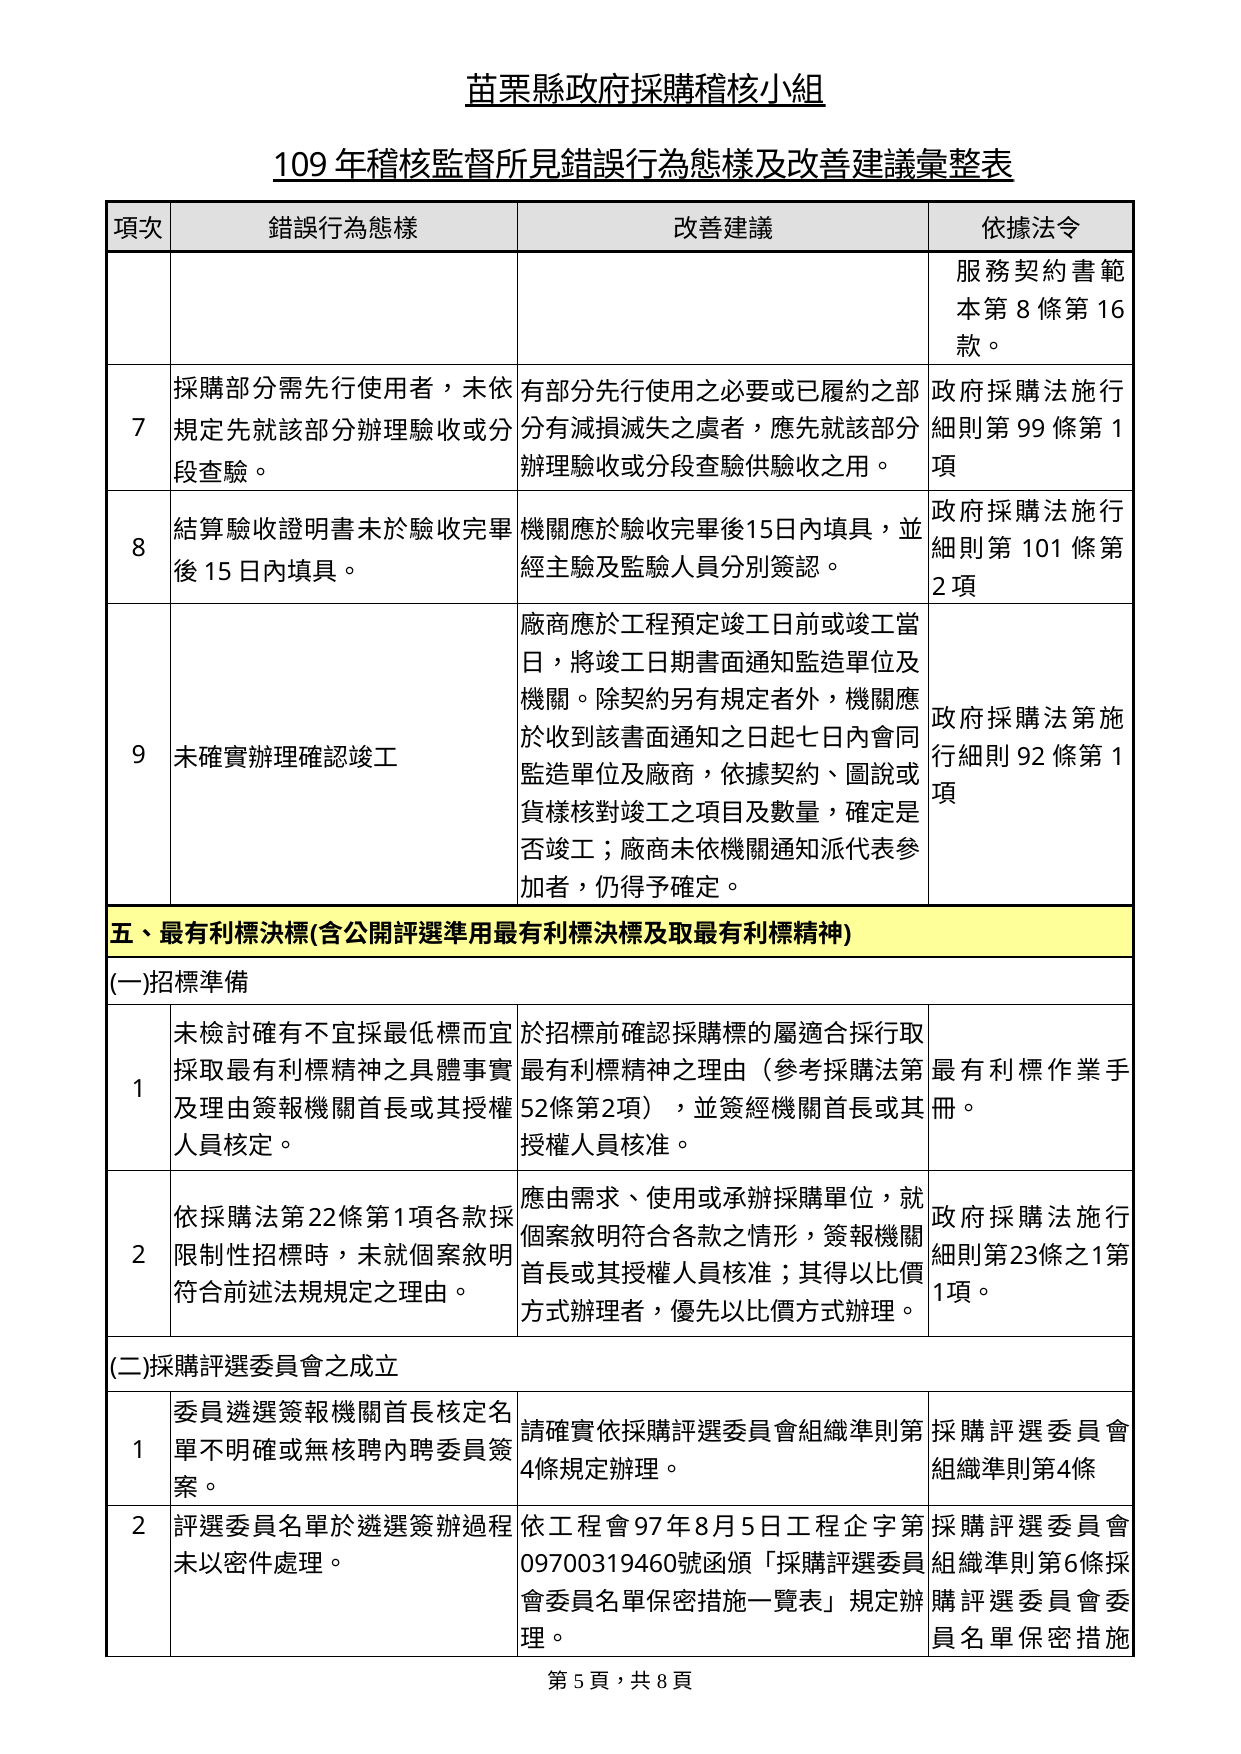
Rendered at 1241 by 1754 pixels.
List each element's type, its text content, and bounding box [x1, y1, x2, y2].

table_cell 9 [108, 604, 170, 904]
table_cell 評選委員名單於遴選簽辦過程未以密件處理。 [171, 1506, 517, 1656]
table_header [107, 50, 170, 200]
table_cell 政府採購法施行細則第101條第2項 [929, 491, 1132, 603]
table_cell 採購評選委員會組織準則第6條採購評選委員會委員名單保密措施 [929, 1506, 1132, 1656]
table_cell 有部分先行使用之必要或已履約之部分有減損滅失之虞者，應先就該部分辦理驗收或分段查驗供驗收之用。 [518, 365, 928, 489]
table_cell 政府採購法施行細則第99條第1項 [929, 365, 1132, 489]
table_cell 五、最有利標決標(含公開評選準用最有利標決標及取最有利標精神) [108, 907, 1132, 956]
table_cell 依工程會97年8月5日工程企字第09700319460號函頒「採購評選委員會委員名單保密措施一覽表」規定辦理。 [518, 1506, 928, 1656]
table_cell 請確實依採購評選委員會組織準則第4條規定辦理。 [518, 1392, 928, 1505]
table_cell 7 [108, 365, 170, 489]
table_cell 結算驗收證明書未於驗收完畢後15日內填具。 [171, 491, 517, 603]
table_cell 於招標前確認採購標的屬適合採行取最有利標精神之理由（參考採購法第52條第2項），並簽經機關首長或其授權人員核准。 [518, 1005, 928, 1170]
table_cell 採購評選委員會組織準則第4條 [929, 1392, 1132, 1505]
table_cell 1 [108, 1392, 170, 1505]
table_cell (二)採購評選委員會之成立 [108, 1337, 1132, 1391]
table_cell 政府採購法施行細則第23條之1第1項。 [929, 1171, 1132, 1336]
table_cell 依採購法第22條第1項各款採限制性招標時，未就個案敘明符合前述法規規定之理由。 [171, 1171, 517, 1336]
table_cell 未檢討確有不宜採最低標而宜採取最有利標精神之具體事實及理由簽報機關首長或其授權人員核定。 [171, 1005, 517, 1170]
table_header 苗栗縣政府採購稽核小組 109年稽核監督所見錯誤行為態樣及改善建議彙整表 [170, 50, 1134, 200]
table_cell 委員遴選簽報機關首長核定名單不明確或無核聘內聘委員簽案。 [171, 1392, 517, 1505]
table_cell 政府採購法第施行細則92條第1項 [929, 604, 1132, 904]
table_cell 採購部分需先行使用者，未依規定先就該部分辦理驗收或分段查驗。 [171, 365, 517, 489]
table_cell 最有利標作業手冊。 [929, 1005, 1132, 1170]
table_cell [518, 253, 928, 363]
table_cell 改善建議 [518, 203, 928, 250]
table_cell 未確實辦理確認竣工 [171, 604, 517, 904]
table_cell 1 [108, 1005, 170, 1170]
table_cell 廠商應於工程預定竣工日前或竣工當日，將竣工日期書面通知監造單位及機關。除契約另有規定者外，機關應於收到該書面通知之日起七日內會同監造單位及廠商，依據契約、圖說或貨樣核對竣工之項目及數量，確定是否竣工；廠商未依機關通知派代表參加者，仍得予確定。 [518, 604, 928, 904]
table_cell (一)招標準備 [108, 958, 1132, 1004]
table_cell 應由需求、使用或承辦採購單位，就個案敘明符合各款之情形，簽報機關首長或其授權人員核准；其得以比價方式辦理者，優先以比價方式辦理。 [518, 1171, 928, 1336]
table_cell 項次 [108, 203, 170, 250]
table_cell [171, 253, 517, 363]
table_cell 2 [108, 1171, 170, 1336]
table_cell 8 [108, 491, 170, 603]
table_cell 錯誤行為態樣 [171, 203, 517, 250]
table_cell [108, 253, 170, 363]
table_cell 依據法令 [929, 203, 1132, 250]
table_cell 2 [108, 1506, 170, 1656]
table_cell 服務契約書範本第8條第16款。 [929, 253, 1132, 363]
table_cell 機關應於驗收完畢後15日內填具，並經主驗及監驗人員分別簽認。 [518, 491, 928, 603]
